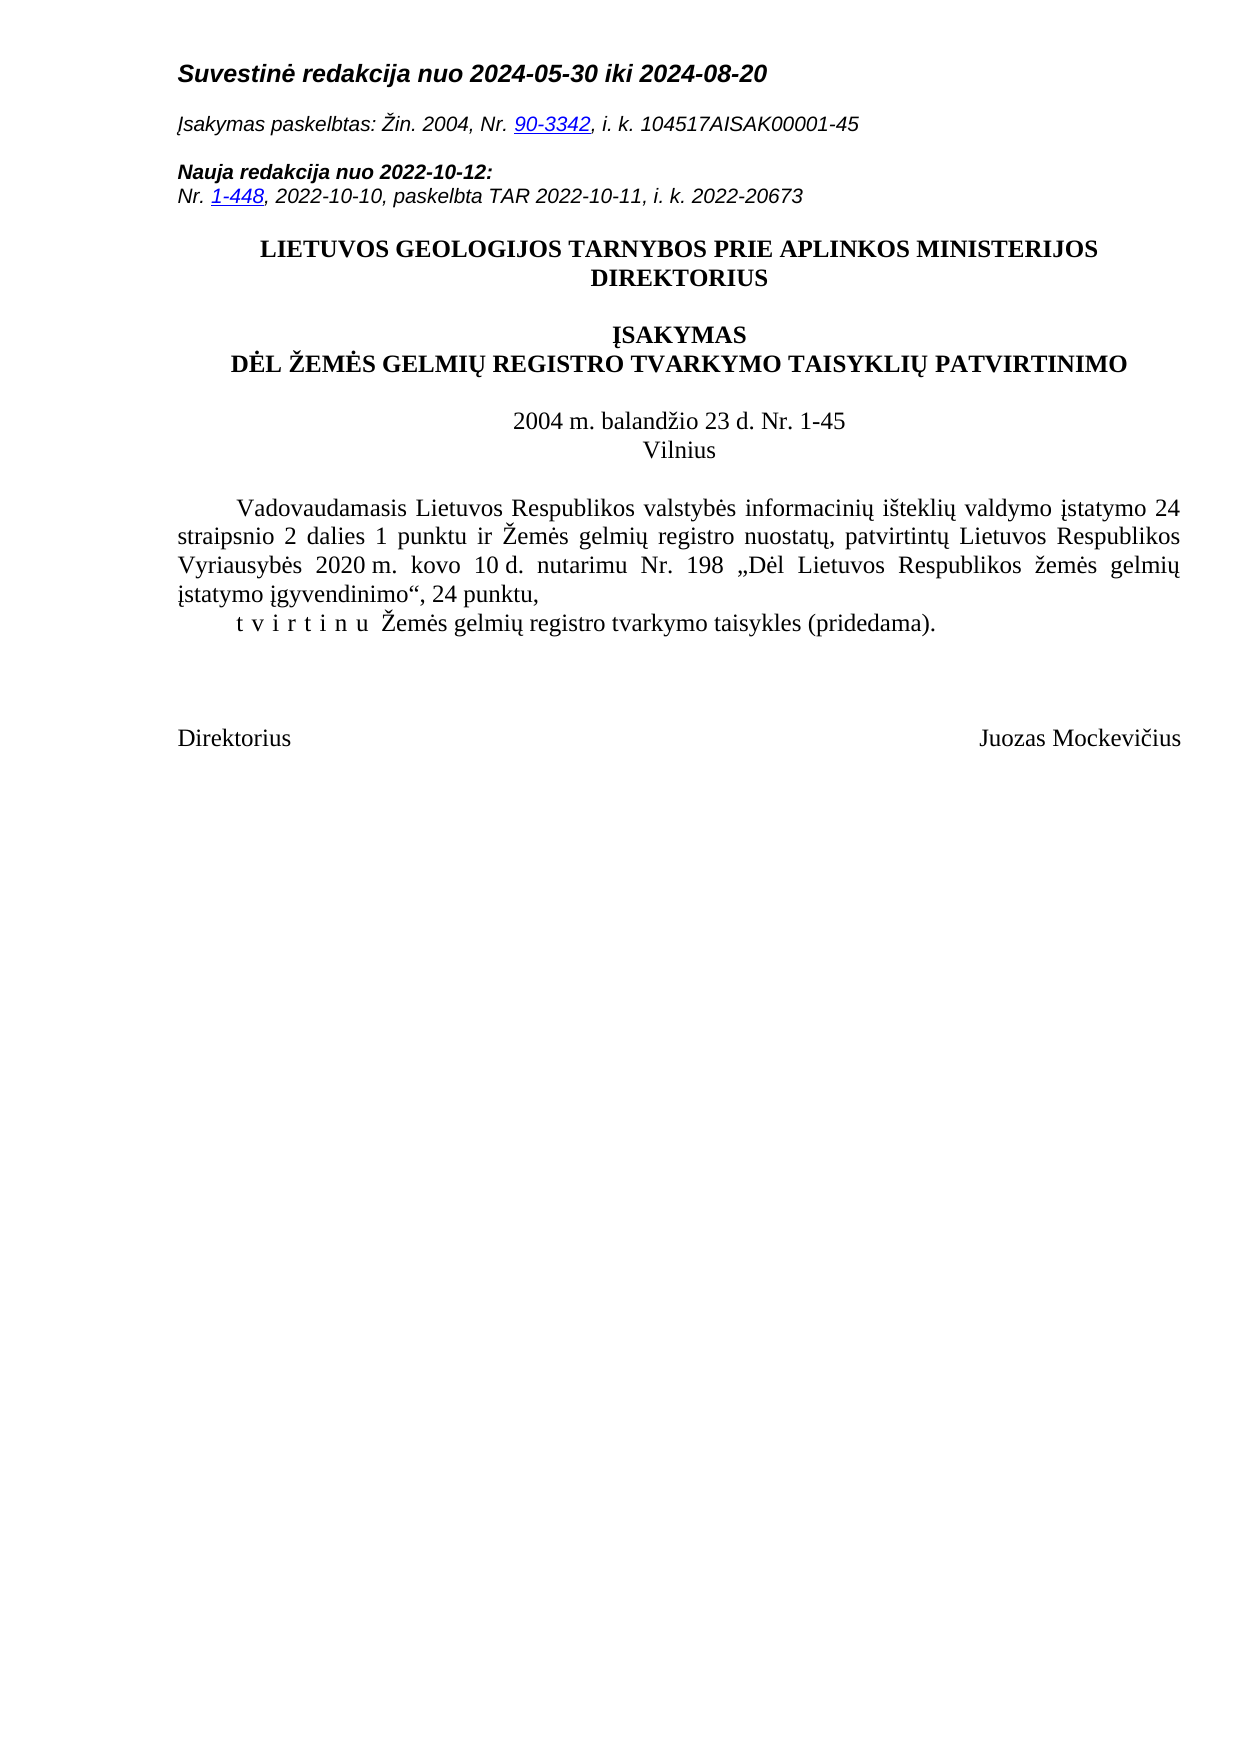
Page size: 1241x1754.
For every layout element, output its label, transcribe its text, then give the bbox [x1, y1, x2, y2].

text DĖL ŽEMĖS GELMIŲ REGISTRO TVARKYMO TAISYKLIŲ PATVIRTINIMO [177, 349, 1181, 378]
text ĮSAKYMAS [177, 320, 1181, 349]
text Vilnius [177, 435, 1181, 464]
text tvirtinu Žemės gelmių registro tvarkymo taisykles (pridedama). [177, 608, 1181, 636]
text DIREKTORIUS [177, 263, 1181, 291]
text Vadovaudamasis Lietuvos Respublikos valstybės informacinių išteklių valdymo įstatymo 24 straipsnio 2 dalies 1 punktu ir Žemės gelmių registro nuostatų, patvirtintų Lietuvos Respublikos Vyriausybės 2020 m. kovo 10 d. nutarimu Nr. 198 „Dėl Lietuvos Respublikos žemės gelmių įstatymo įgyvendinimo“, 24 punktu, [177, 493, 1181, 608]
text Direktorius Juozas Mockevičius [177, 723, 1181, 751]
text 2004 m. balandžio 23 d. Nr. 1-45 [177, 406, 1181, 435]
text Suvestinė redakcija nuo 2024-05-30 iki 2024-08-20 [177, 59, 1181, 88]
text Įsakymas paskelbtas: Žin. 2004, Nr. 90-3342, i. k. 104517AISAK00001-45 [177, 112, 1181, 136]
text Nr. 1-448, 2022-10-10, paskelbta TAR 2022-10-11, i. k. 2022-20673 [177, 184, 1181, 208]
text LIETUVOS GEOLOGIJOS TARNYBOS PRIE APLINKOS MINISTERIJOS [177, 234, 1181, 263]
text Nauja redakcija nuo 2022-10-12: [177, 160, 1181, 184]
